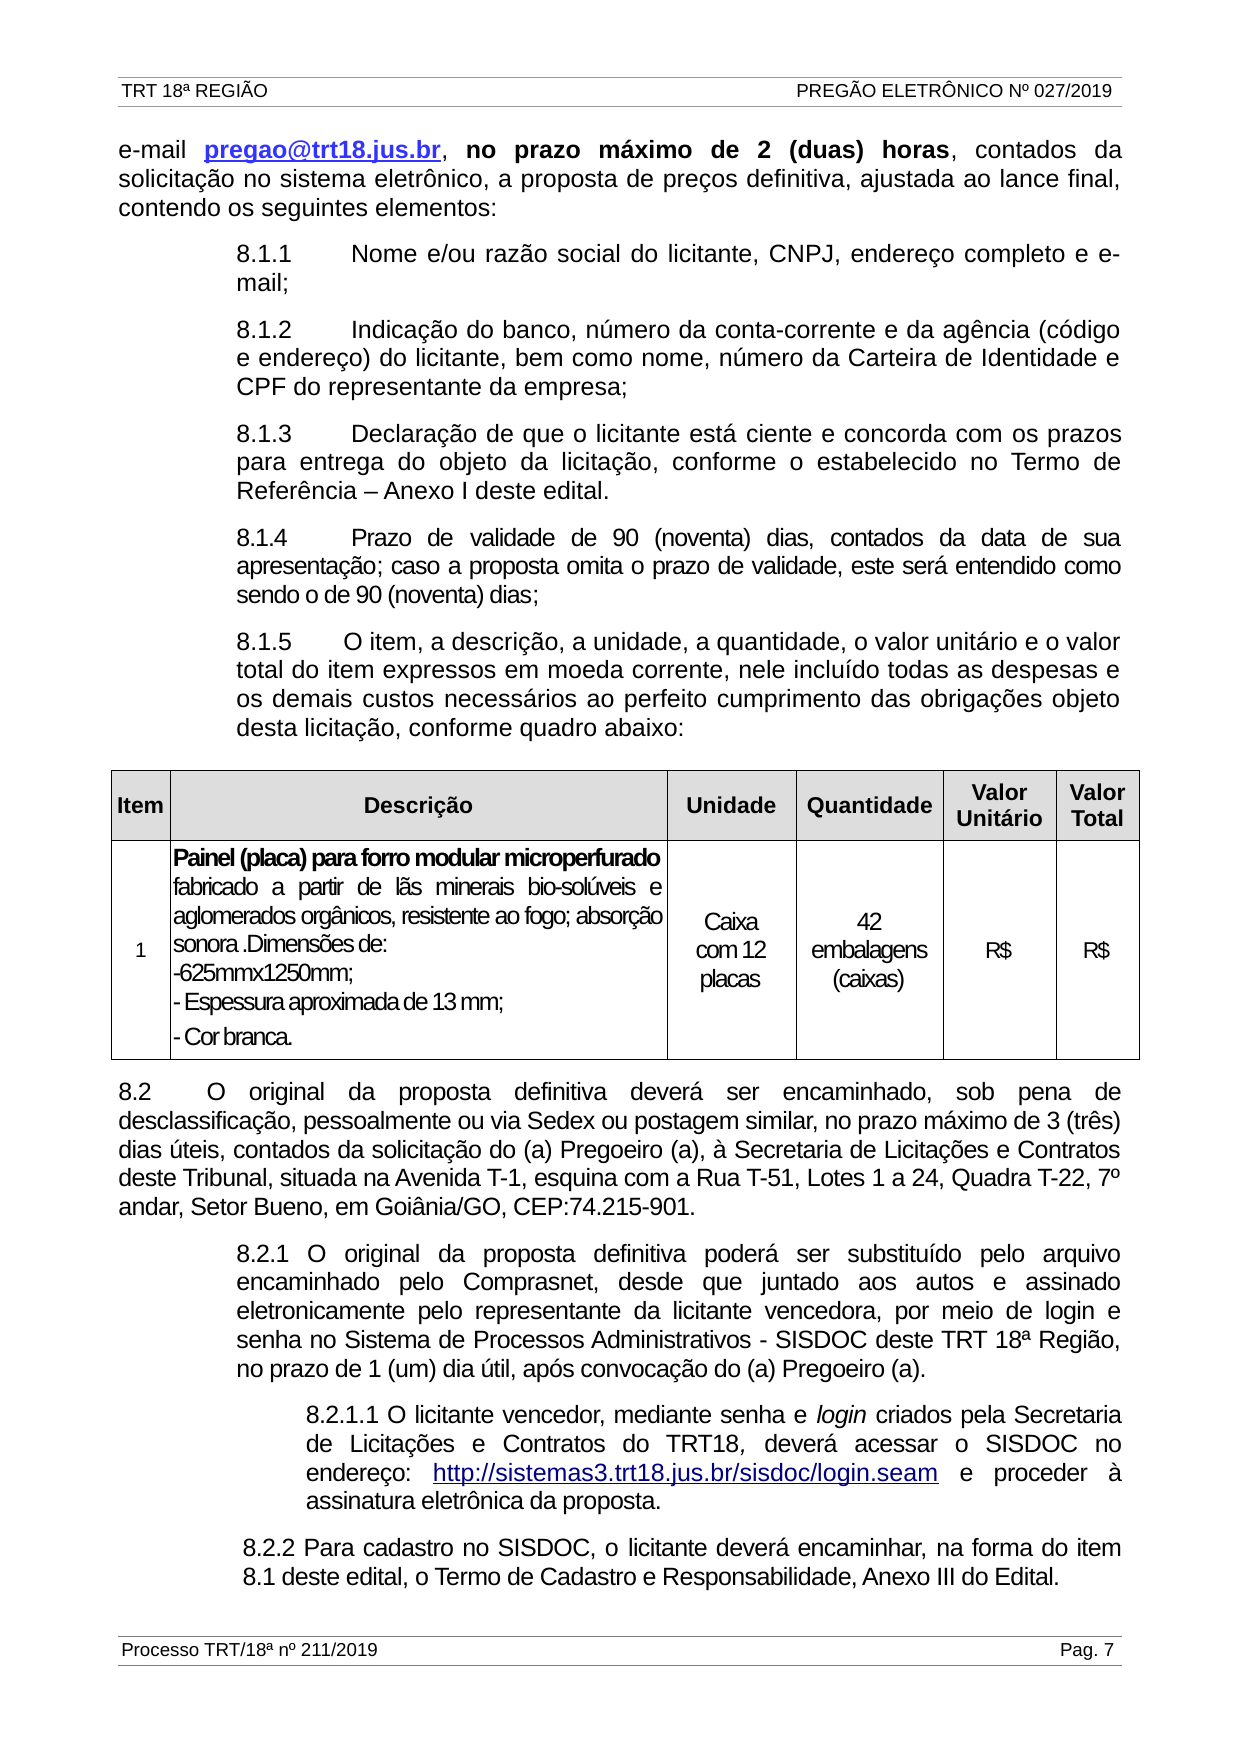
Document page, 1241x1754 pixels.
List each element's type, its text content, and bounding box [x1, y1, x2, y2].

table_cell Caixa com 12 placas [668, 841, 796, 1059]
table_cell Painel (placa) para forro modular microperfurado fabricado a partir de lãs minerais bio-solúveis e aglomerados orgânicos, resistente ao fogo; absorção sonora .Dimensões de: -625mmx1250mm; - Espessura aproximada de 13 mm; - Cor branca. [171, 841, 667, 1059]
table_header Quantidade [797, 771, 943, 840]
list 8.2 O original da proposta definitiva deverá ser encaminhado, sob pena de desclassificação, pessoalmente ou via Sedex ou postagem similar, no prazo máximo de 3 (três) dias úteis, contados da solicitação do (a) Pregoeiro (a), à Secretaria de Licitações e Contratos deste Tribunal, situada na Avenida T-1, esquina com a Rua T-51, Lotes 1 a 24, Quadra T-22, 7º andar, Setor Bueno, em Goiânia/GO, CEP:74.215-901. [118, 1077, 1122, 1221]
list 8.2.2 Para cadastro no SISDOC, o licitante deverá encaminhar, na forma do item 8.1 deste edital, o Termo de Cadastro e Responsabilidade, Anexo III do Edital. [207, 1533, 1122, 1590]
text e-mail pregao@trt18.jus.br, no prazo máximo de 2 (duas) horas, contados da solicitação no sistema eletrônico, a proposta de preços definitiva, ajustada ao lance final, contendo os seguintes elementos: [118, 136, 1122, 222]
table_cell 1 [112, 841, 170, 1059]
table_cell 42 embalagens (caixas) [797, 841, 943, 1059]
list 8.2.1 O original da proposta definitiva poderá ser substituído pelo arquivo encaminhado pelo Comprasnet, desde que juntado aos autos e assinado eletronicamente pelo representante da licitante vencedora, por meio de login e senha no Sistema de Processos Administrativos - SISDOC deste TRT 18ª Região, no prazo de 1 (um) dia útil, após convocação do (a) Pregoeiro (a). [236, 1238, 1122, 1382]
table_header Descrição [171, 771, 667, 840]
list 8.1.4 Prazo de validade de 90 (noventa) dias, contados da data de sua apresentação; caso a proposta omita o prazo de validade, este será entendido como sendo o de 90 (noventa) dias; [236, 523, 1122, 609]
table_header Valor Unitário [944, 771, 1056, 840]
text 8.1.5 O item, a descrição, a unidade, a quantidade, o valor unitário e o valor total do item expressos em moeda corrente, nele incluído todas as despesas e os demais custos necessários ao perfeito cumprimento das obrigações objeto desta licitação, conforme quadro abaixo: [236, 627, 1122, 742]
table_header Item [112, 771, 170, 840]
text 8.1.2 Indicação do banco, número da conta-corrente e da agência (código e endereço) do licitante, bem como nome, número da Carteira de Identidade e CPF do representante da empresa; [236, 315, 1122, 401]
table_header Unidade [668, 771, 796, 840]
table_header Valor Total [1057, 771, 1139, 840]
text 8.1.1 Nome e/ou razão social do licitante, CNPJ, endereço completo e e-mail; [236, 239, 1122, 297]
text 8.1.3 Declaração de que o licitante está ciente e concorda com os prazos para entrega do objeto da licitação, conforme o estabelecido no Termo de Referência – Anexo I deste edital. [236, 419, 1122, 505]
table_cell R$ [944, 841, 1056, 1059]
table_cell R$ [1057, 841, 1139, 1059]
list 8.2.1.1 O licitante vencedor, mediante senha e login criados pela Secretaria de Licitações e Contratos do TRT18, deverá acessar o SISDOC no endereço: http://sistemas3.trt18.jus.br/sisdoc/login.seam e proceder à assinatura eletrônica da proposta. [268, 1400, 1122, 1515]
